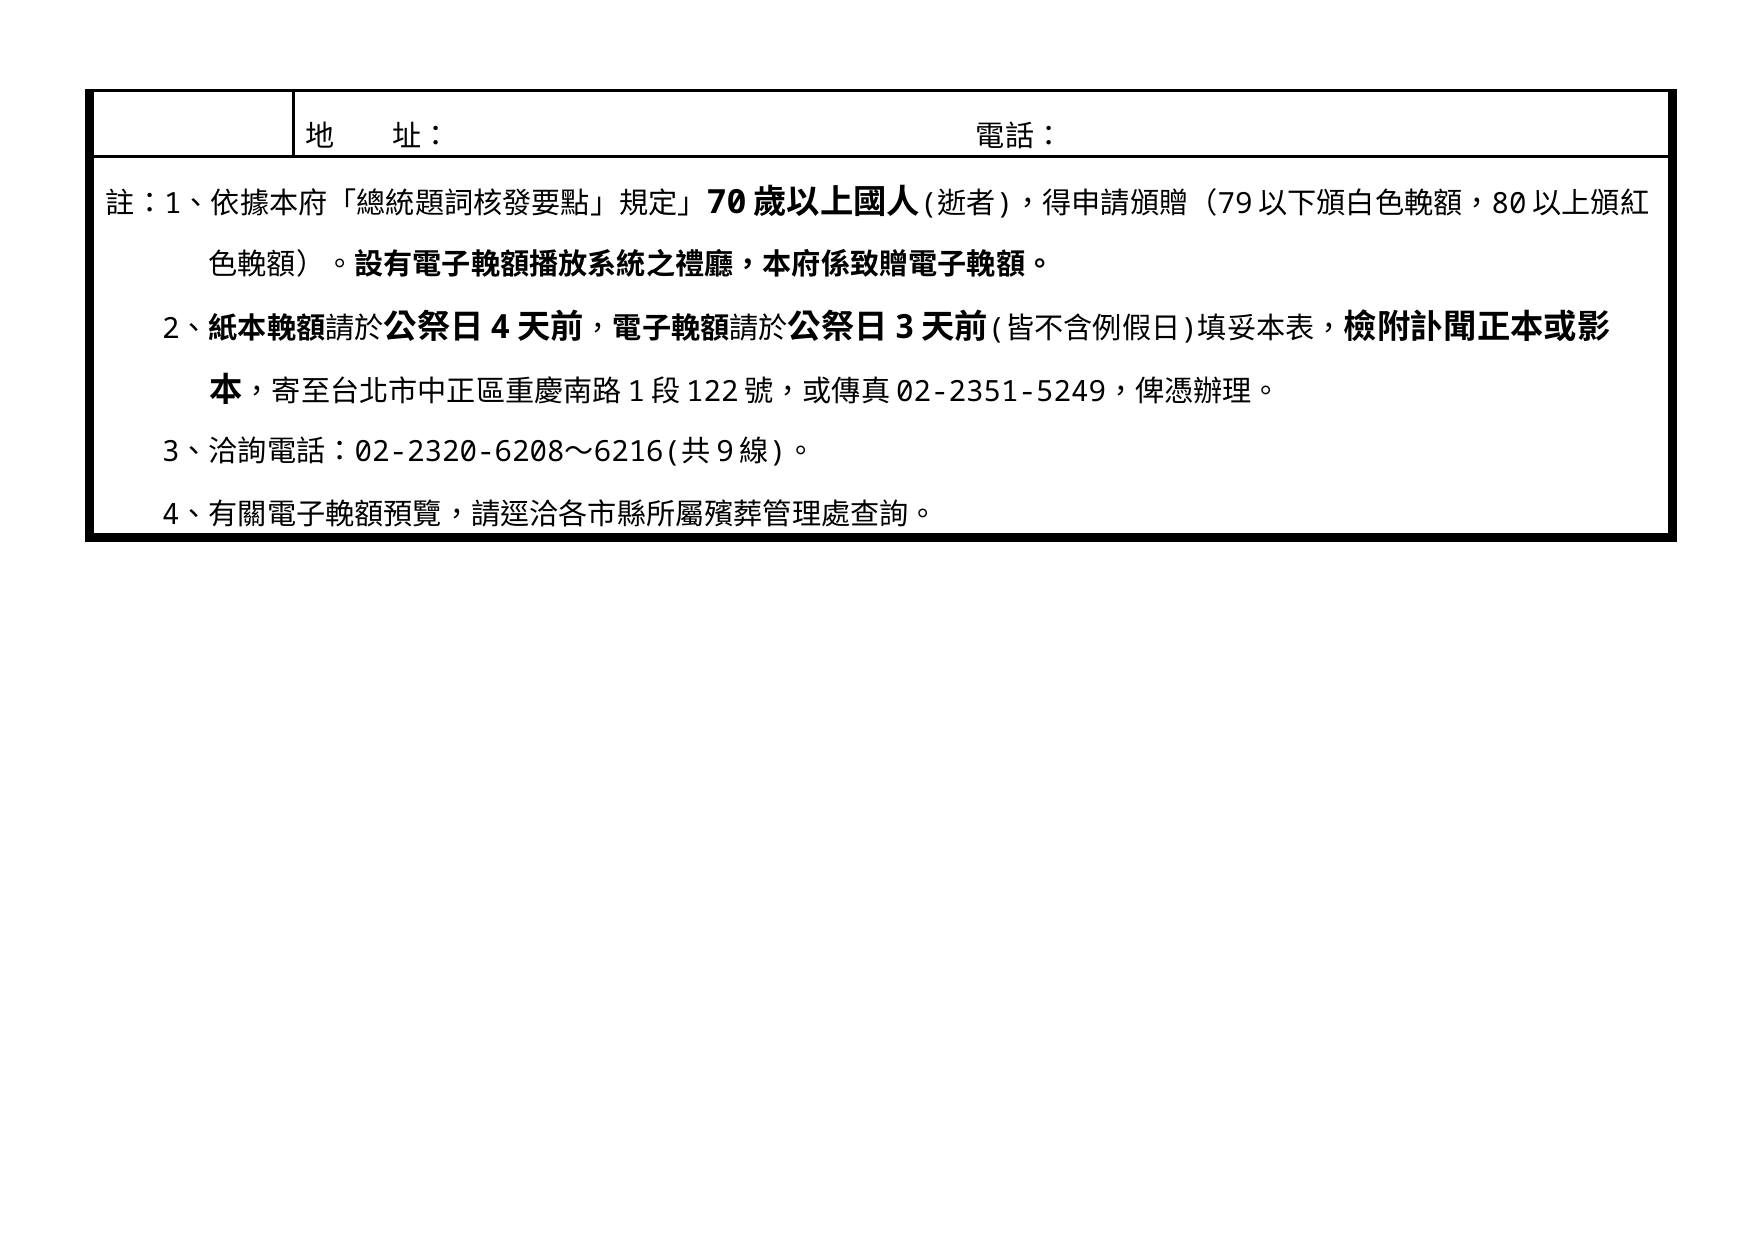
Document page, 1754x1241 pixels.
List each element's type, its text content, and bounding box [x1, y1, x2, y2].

table_cell 地 址： 電話： [295, 92, 1668, 154]
table_cell 註：1、依據本府「總統題詞核發要點」規定」70歲以上國人(逝者)，得申請頒贈（79以下頒白色輓額，80以上頒紅色輓額）。設有電子輓額播放系統之禮廳，本府係致贈電子輓額。 2、紙本輓額請於公祭日4天前，電子輓額請於公祭日3天前(皆不含例假日)填妥本表，檢附訃聞正本或影本，寄至台北市中正區重慶南路1段122號，或傳真02-2351-5249，俾憑辦理。 3、洽詢電話：02-2320-6208～6216(共9線)。 4、有關電子輓額預覽，請逕洽各市縣所屬殯葬管理處查詢。 [94, 158, 1668, 533]
table_cell [94, 92, 292, 154]
